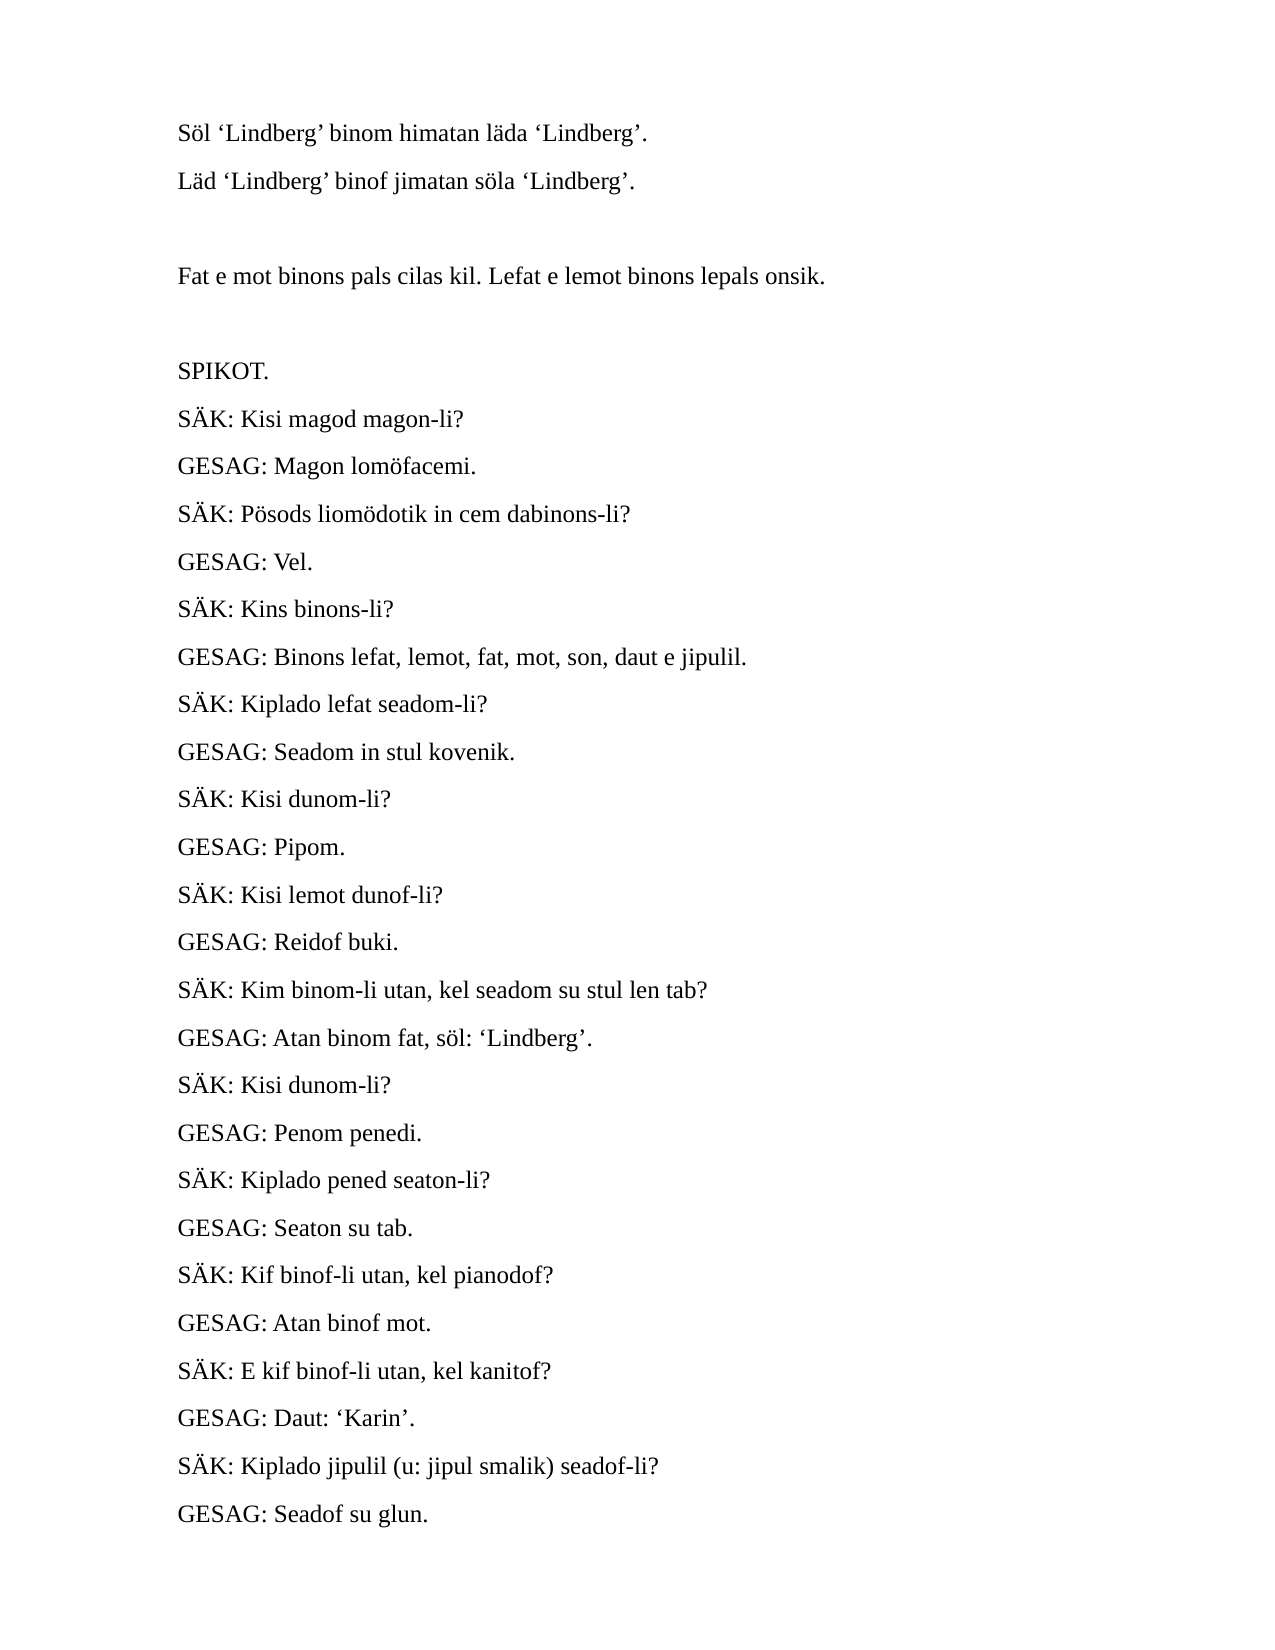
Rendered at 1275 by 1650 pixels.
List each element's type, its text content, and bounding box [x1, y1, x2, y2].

text GESAG: Daut: ‘Karin’. [118, 1403, 1157, 1432]
text SÄK: Kisi dunom-li? [118, 784, 1157, 813]
text GESAG: Seadom in stul kovenik. [118, 737, 1157, 766]
text Fat e mot binons pals cilas kil. Lefat e lemot binons lepals onsik. [118, 261, 1157, 290]
text GESAG: Penom penedi. [118, 1118, 1157, 1147]
text SPIKOT. [118, 356, 1157, 385]
text SÄK: E kif binof-li utan, kel kanitof? [118, 1356, 1157, 1384]
text GESAG: Reidof buki. [118, 927, 1157, 956]
text Läd ‘Lindberg’ binof jimatan söla ‘Lindberg’. [118, 166, 1157, 194]
text SÄK: Kisi magod magon-li? [118, 404, 1157, 432]
text SÄK: Kif binof-li utan, kel pianodof? [118, 1261, 1157, 1289]
text SÄK: Kins binons-li? [118, 594, 1157, 623]
text GESAG: Seadof su glun. [118, 1499, 1157, 1527]
text SÄK: Kiplado lefat seadom-li? [118, 689, 1157, 718]
text SÄK: Pösods liomödotik in cem dabinons-li? [118, 499, 1157, 528]
text GESAG: Pipom. [118, 832, 1157, 861]
text GESAG: Vel. [118, 547, 1157, 575]
text SÄK: Kiplado pened seaton-li? [118, 1165, 1157, 1194]
text SÄK: Kiplado jipulil (u: jipul smalik) seadof-li? [118, 1451, 1157, 1480]
text SÄK: Kim binom-li utan, kel seadom su stul len tab? [118, 975, 1157, 1004]
text GESAG: Seaton su tab. [118, 1213, 1157, 1242]
text SÄK: Kisi dunom-li? [118, 1070, 1157, 1099]
text SÄK: Kisi lemot dunof-li? [118, 880, 1157, 908]
text GESAG: Atan binof mot. [118, 1308, 1157, 1337]
text GESAG: Magon lomöfacemi. [118, 451, 1157, 480]
text GESAG: Binons lefat, lemot, fat, mot, son, daut e jipulil. [118, 642, 1157, 671]
text Söl ‘Lindberg’ binom himatan läda ‘Lindberg’. [118, 118, 1157, 147]
text GESAG: Atan binom fat, söl: ‘Lindberg’. [118, 1023, 1157, 1051]
